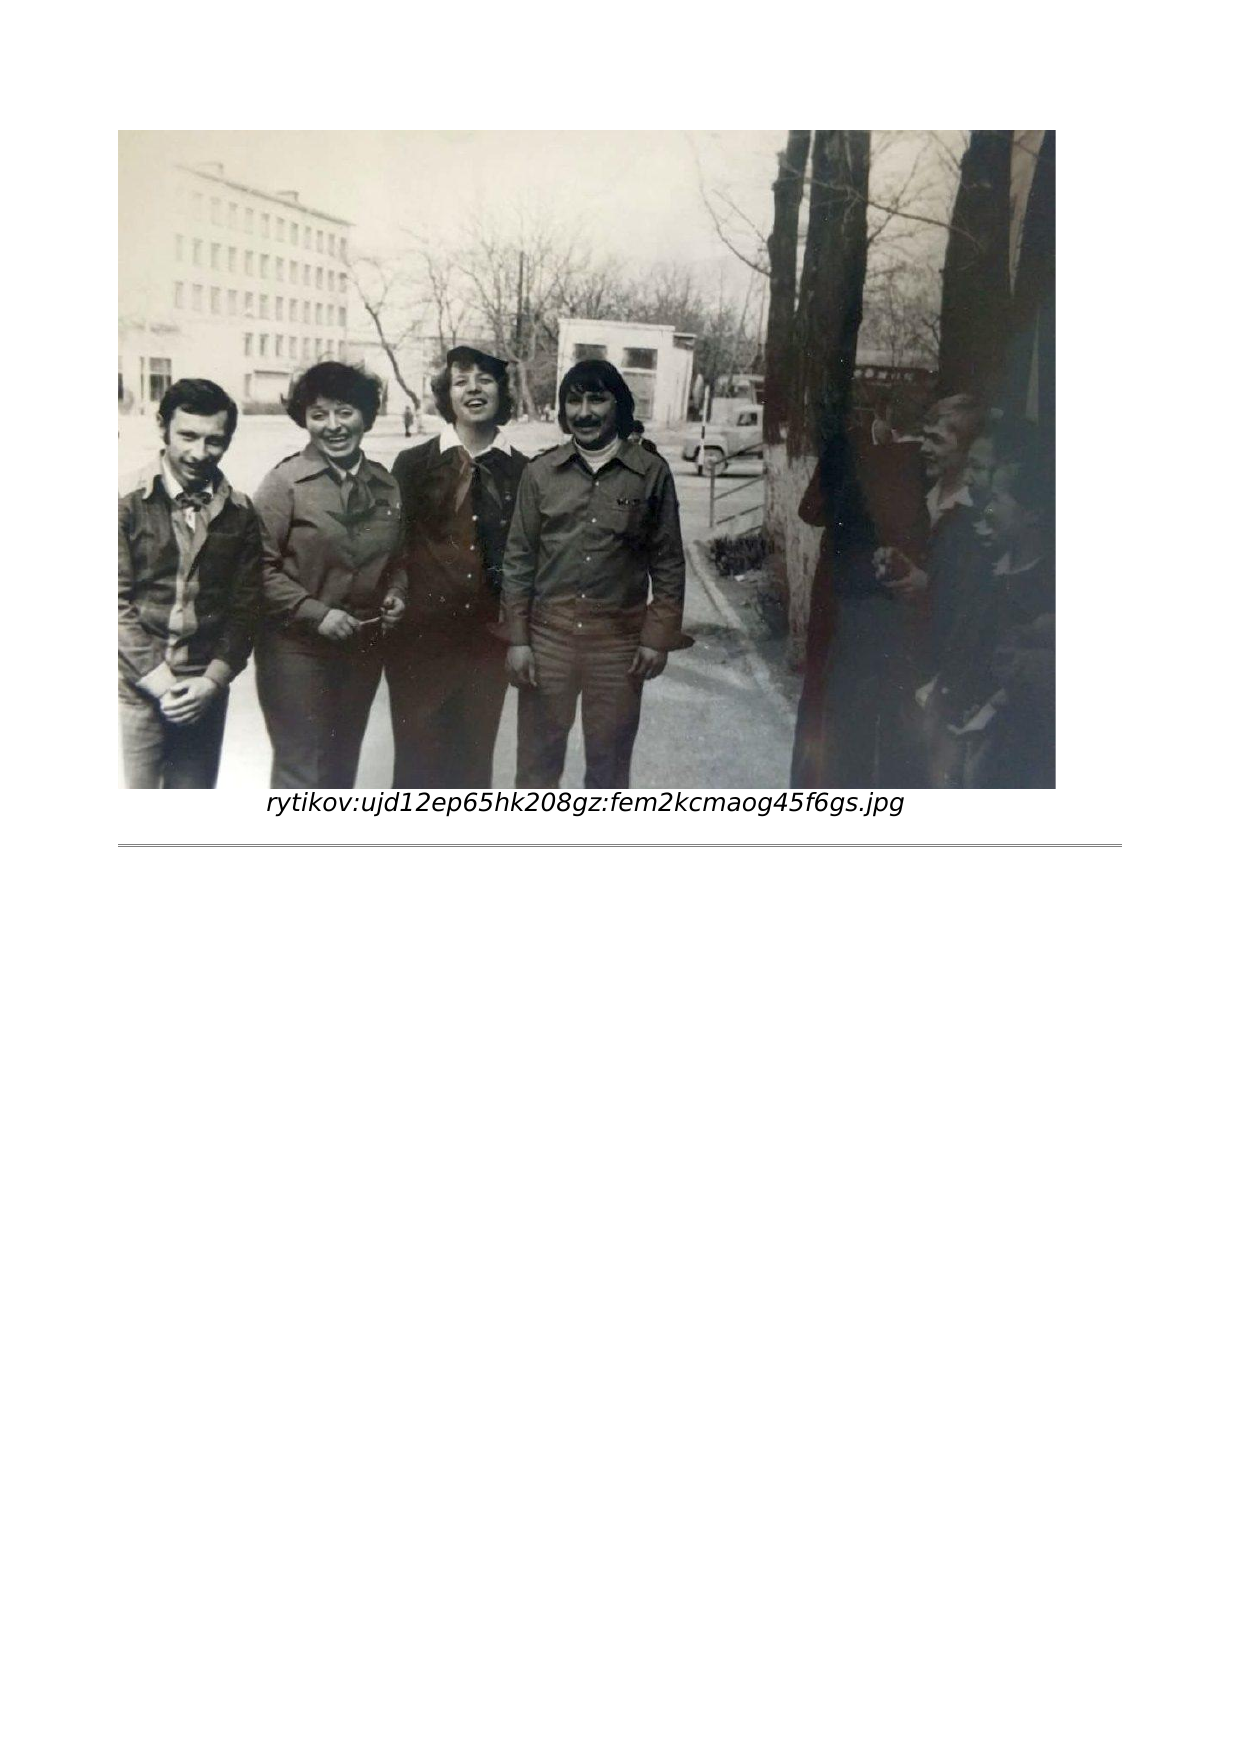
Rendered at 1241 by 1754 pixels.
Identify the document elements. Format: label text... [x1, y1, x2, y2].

picture [118, 130, 1056, 789]
text rytikov:ujd12ep65hk208gz:fem2kcmaog45f6gs.jpg [118, 789, 1056, 817]
